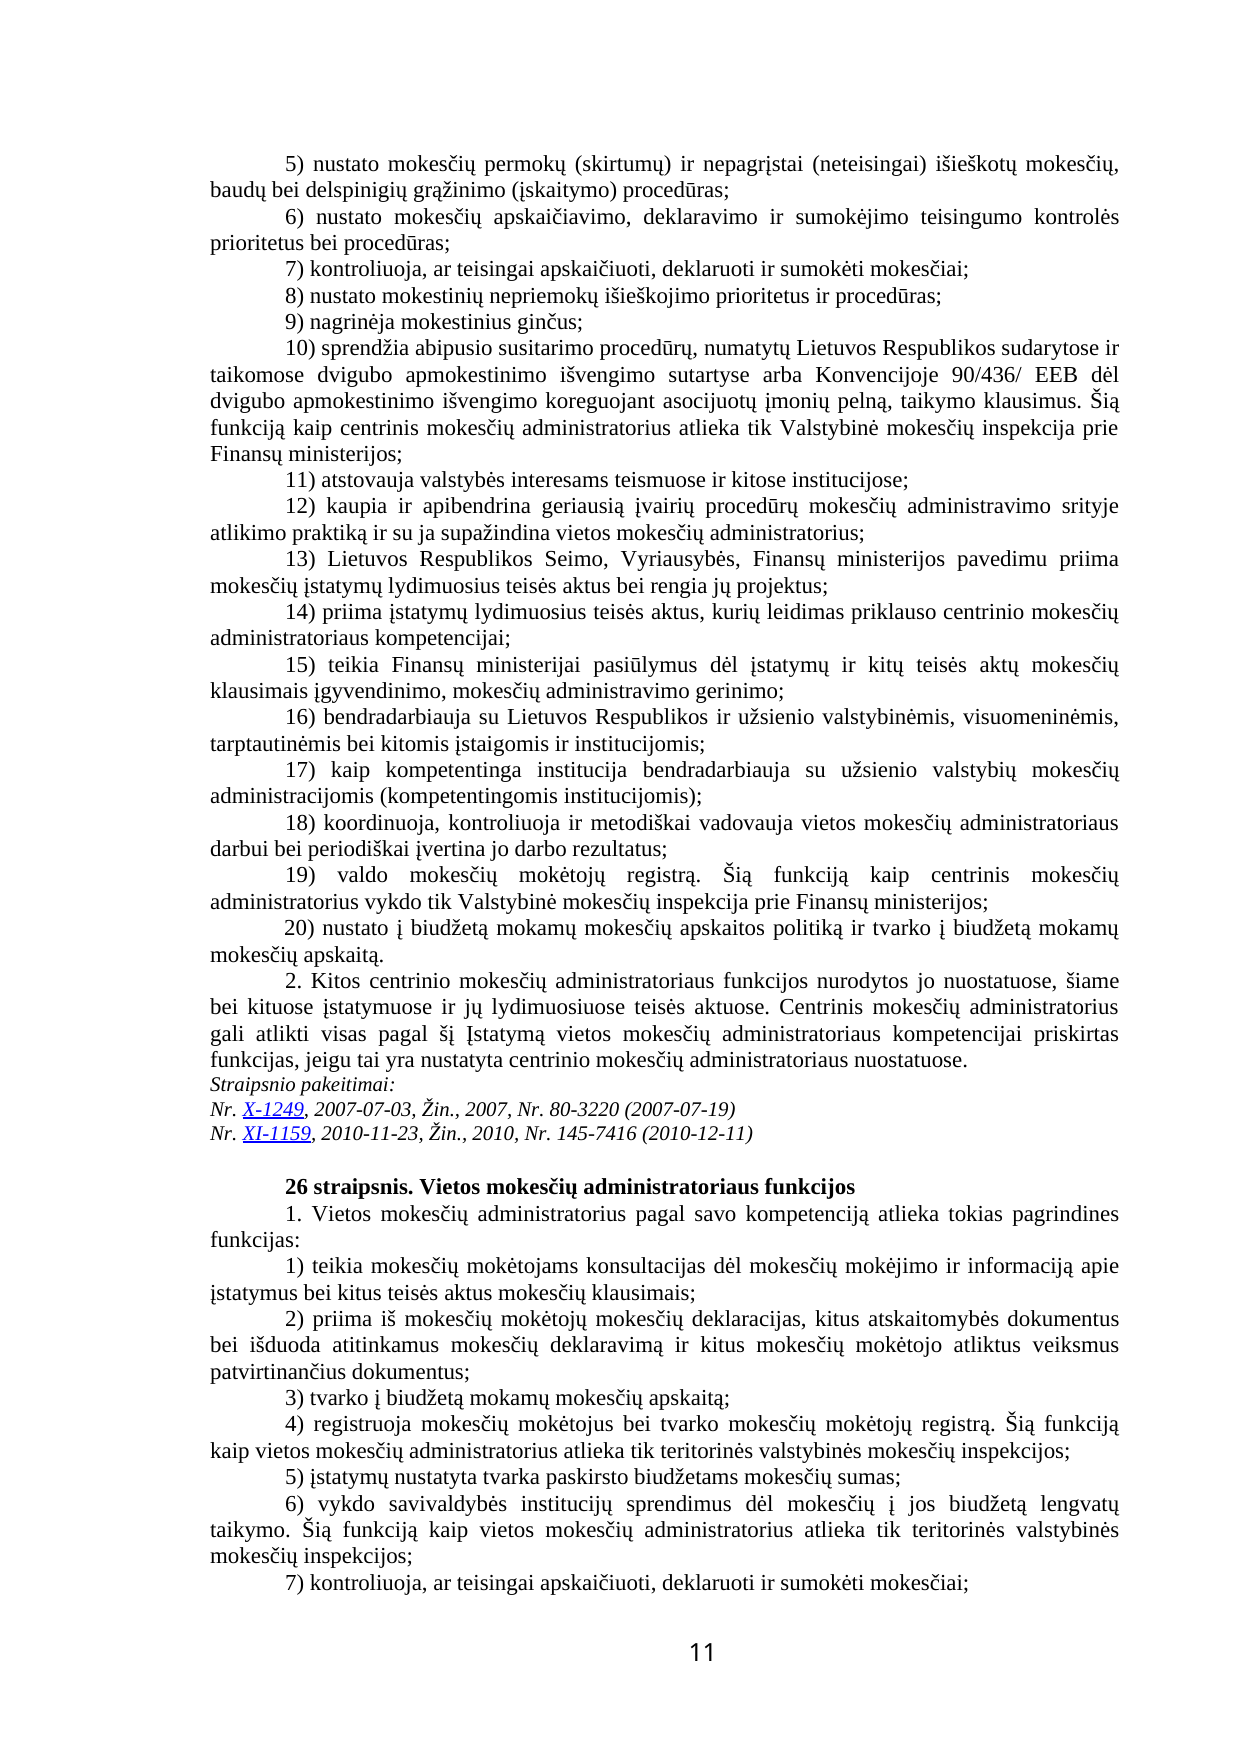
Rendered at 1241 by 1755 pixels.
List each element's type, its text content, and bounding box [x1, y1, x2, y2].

text 7) kontroliuoja, ar teisingai apskaičiuoti, deklaruoti ir sumokėti mokesčiai; [210, 1569, 1120, 1595]
text 26 straipsnis. Vietos mokesčių administratoriaus funkcijos [210, 1173, 1120, 1200]
text 8) nustato mokestinių nepriemokų išieškojimo prioritetus ir procedūras; [210, 282, 1120, 308]
text 18) koordinuoja, kontroliuoja ir metodiškai vadovauja vietos mokesčių administratoriaus darbui bei periodiškai įvertina jo darbo rezultatus; [210, 809, 1120, 862]
text 5) įstatymų nustatyta tvarka paskirsto biudžetams mokesčių sumas; [210, 1463, 1120, 1489]
text 13) Lietuvos Respublikos Seimo, Vyriausybės, Finansų ministerijos pavedimu priima mokesčių įstatymų lydimuosius teisės aktus bei rengia jų projektus; [210, 545, 1120, 598]
text Nr. XI-1159, 2010-11-23, Žin., 2010, Nr. 145-7416 (2010-12-11) [210, 1121, 1120, 1144]
text Nr. X-1249, 2007-07-03, Žin., 2007, Nr. 80-3220 (2007-07-19) [210, 1096, 1120, 1121]
text Straipsnio pakeitimai: [210, 1072, 1120, 1096]
text 20) nustato į biudžetą mokamų mokesčių apskaitos politiką ir tvarko į biudžetą mokamų mokesčių apskaitą. [210, 914, 1120, 967]
text 3) tvarko į biudžetą mokamų mokesčių apskaitą; [210, 1384, 1120, 1411]
text 15) teikia Finansų ministerijai pasiūlymus dėl įstatymų ir kitų teisės aktų mokesčių klausimais įgyvendinimo, mokesčių administravimo gerinimo; [210, 651, 1120, 703]
text 2. Kitos centrinio mokesčių administratoriaus funkcijos nurodytos jo nuostatuose, šiame bei kituose įstatymuose ir jų lydimuosiuose teisės aktuose. Centrinis mokesčių administratorius gali atlikti visas pagal šį Įstatymą vietos mokesčių administratoriaus kompetencijai priskirtas funkcijas, jeigu tai yra nustatyta centrinio mokesčių administratoriaus nuostatuose. [210, 967, 1120, 1072]
text 16) bendradarbiauja su Lietuvos Respublikos ir užsienio valstybinėmis, visuomeninėmis, tarptautinėmis bei kitomis įstaigomis ir institucijomis; [210, 703, 1120, 756]
text 9) nagrinėja mokestinius ginčus; [210, 308, 1120, 334]
text 14) priima įstatymų lydimuosius teisės aktus, kurių leidimas priklauso centrinio mokesčių administratoriaus kompetencijai; [210, 598, 1120, 651]
text 5) nustato mokesčių permokų (skirtumų) ir nepagrįstai (neteisingai) išieškotų mokesčių, baudų bei delspinigių grąžinimo (įskaitymo) procedūras; [210, 150, 1120, 203]
text 17) kaip kompetentinga institucija bendradarbiauja su užsienio valstybių mokesčių administracijomis (kompetentingomis institucijomis); [210, 756, 1120, 809]
text 11) atstovauja valstybės interesams teismuose ir kitose institucijose; [210, 466, 1120, 493]
text 1. Vietos mokesčių administratorius pagal savo kompetenciją atlieka tokias pagrindines funkcijas: [210, 1200, 1120, 1252]
text 6) nustato mokesčių apskaičiavimo, deklaravimo ir sumokėjimo teisingumo kontrolės prioritetus bei procedūras; [210, 203, 1120, 255]
text 7) kontroliuoja, ar teisingai apskaičiuoti, deklaruoti ir sumokėti mokesčiai; [210, 255, 1120, 282]
text 4) registruoja mokesčių mokėtojus bei tvarko mokesčių mokėtojų registrą. Šią funkciją kaip vietos mokesčių administratorius atlieka tik teritorinės valstybinės mokesčių inspekcijos; [210, 1411, 1120, 1463]
text 12) kaupia ir apibendrina geriausią įvairių procedūrų mokesčių administravimo srityje atlikimo praktiką ir su ja supažindina vietos mokesčių administratorius; [210, 493, 1120, 545]
text 2) priima iš mokesčių mokėtojų mokesčių deklaracijas, kitus atskaitomybės dokumentus bei išduoda atitinkamus mokesčių deklaravimą ir kitus mokesčių mokėtojo atliktus veiksmus patvirtinančius dokumentus; [210, 1305, 1120, 1384]
text 10) sprendžia abipusio susitarimo procedūrų, numatytų Lietuvos Respublikos sudarytose ir taikomose dvigubo apmokestinimo išvengimo sutartyse arba Konvencijoje 90/436/ EEB dėl dvigubo apmokestinimo išvengimo koreguojant asocijuotų įmonių pelną, taikymo klausimus. Šią funkciją kaip centrinis mokesčių administratorius atlieka tik Valstybinė mokesčių inspekcija prie Finansų ministerijos; [210, 334, 1120, 466]
text 19) valdo mokesčių mokėtojų registrą. Šią funkciją kaip centrinis mokesčių administratorius vykdo tik Valstybinė mokesčių inspekcija prie Finansų ministerijos; [210, 862, 1120, 914]
text 6) vykdo savivaldybės institucijų sprendimus dėl mokesčių į jos biudžetą lengvatų taikymo. Šią funkciją kaip vietos mokesčių administratorius atlieka tik teritorinės valstybinės mokesčių inspekcijos; [210, 1489, 1120, 1569]
text 1) teikia mokesčių mokėtojams konsultacijas dėl mokesčių mokėjimo ir informaciją apie įstatymus bei kitus teisės aktus mokesčių klausimais; [210, 1252, 1120, 1305]
